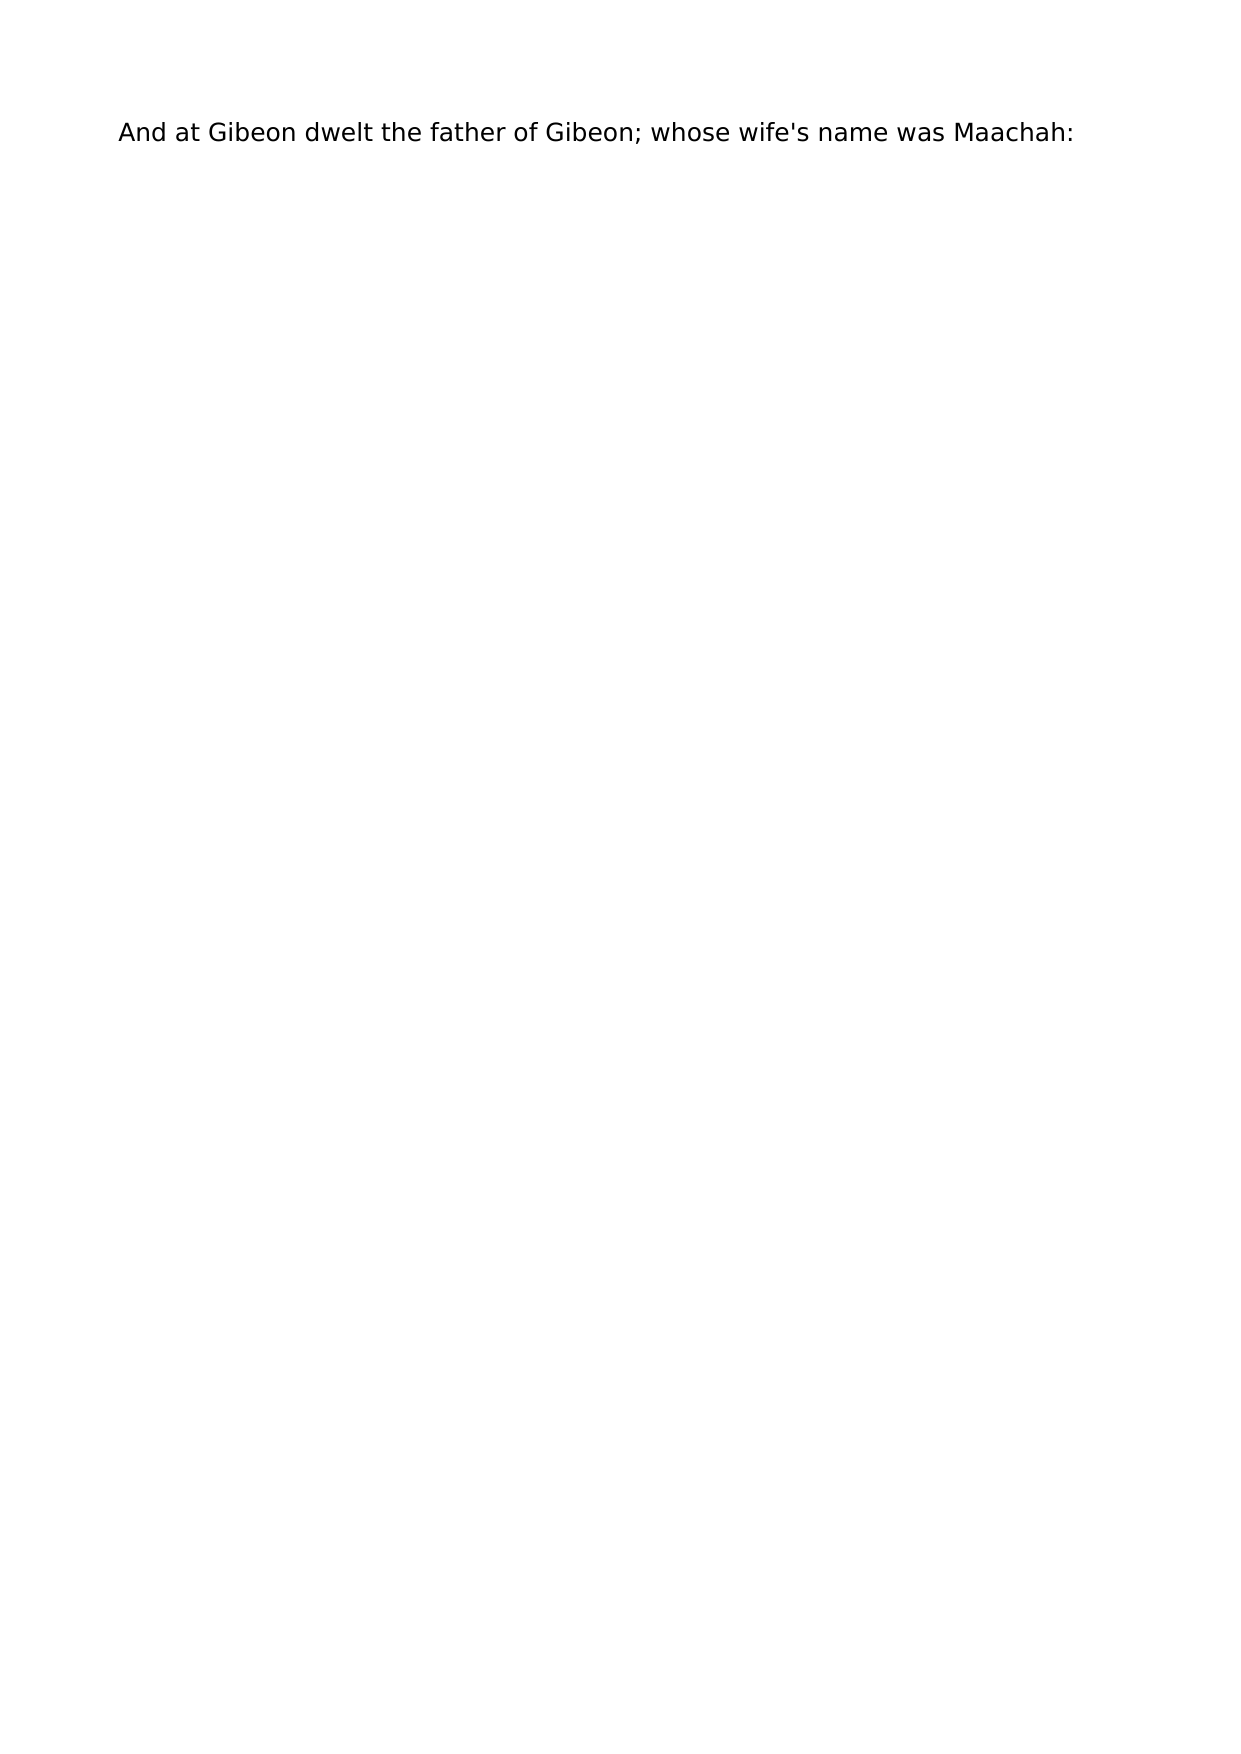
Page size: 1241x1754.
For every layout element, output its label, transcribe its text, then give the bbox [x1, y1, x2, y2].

text And at Gibeon dwelt the father of Gibeon; whose wife's name was Maachah: [118, 118, 1122, 147]
